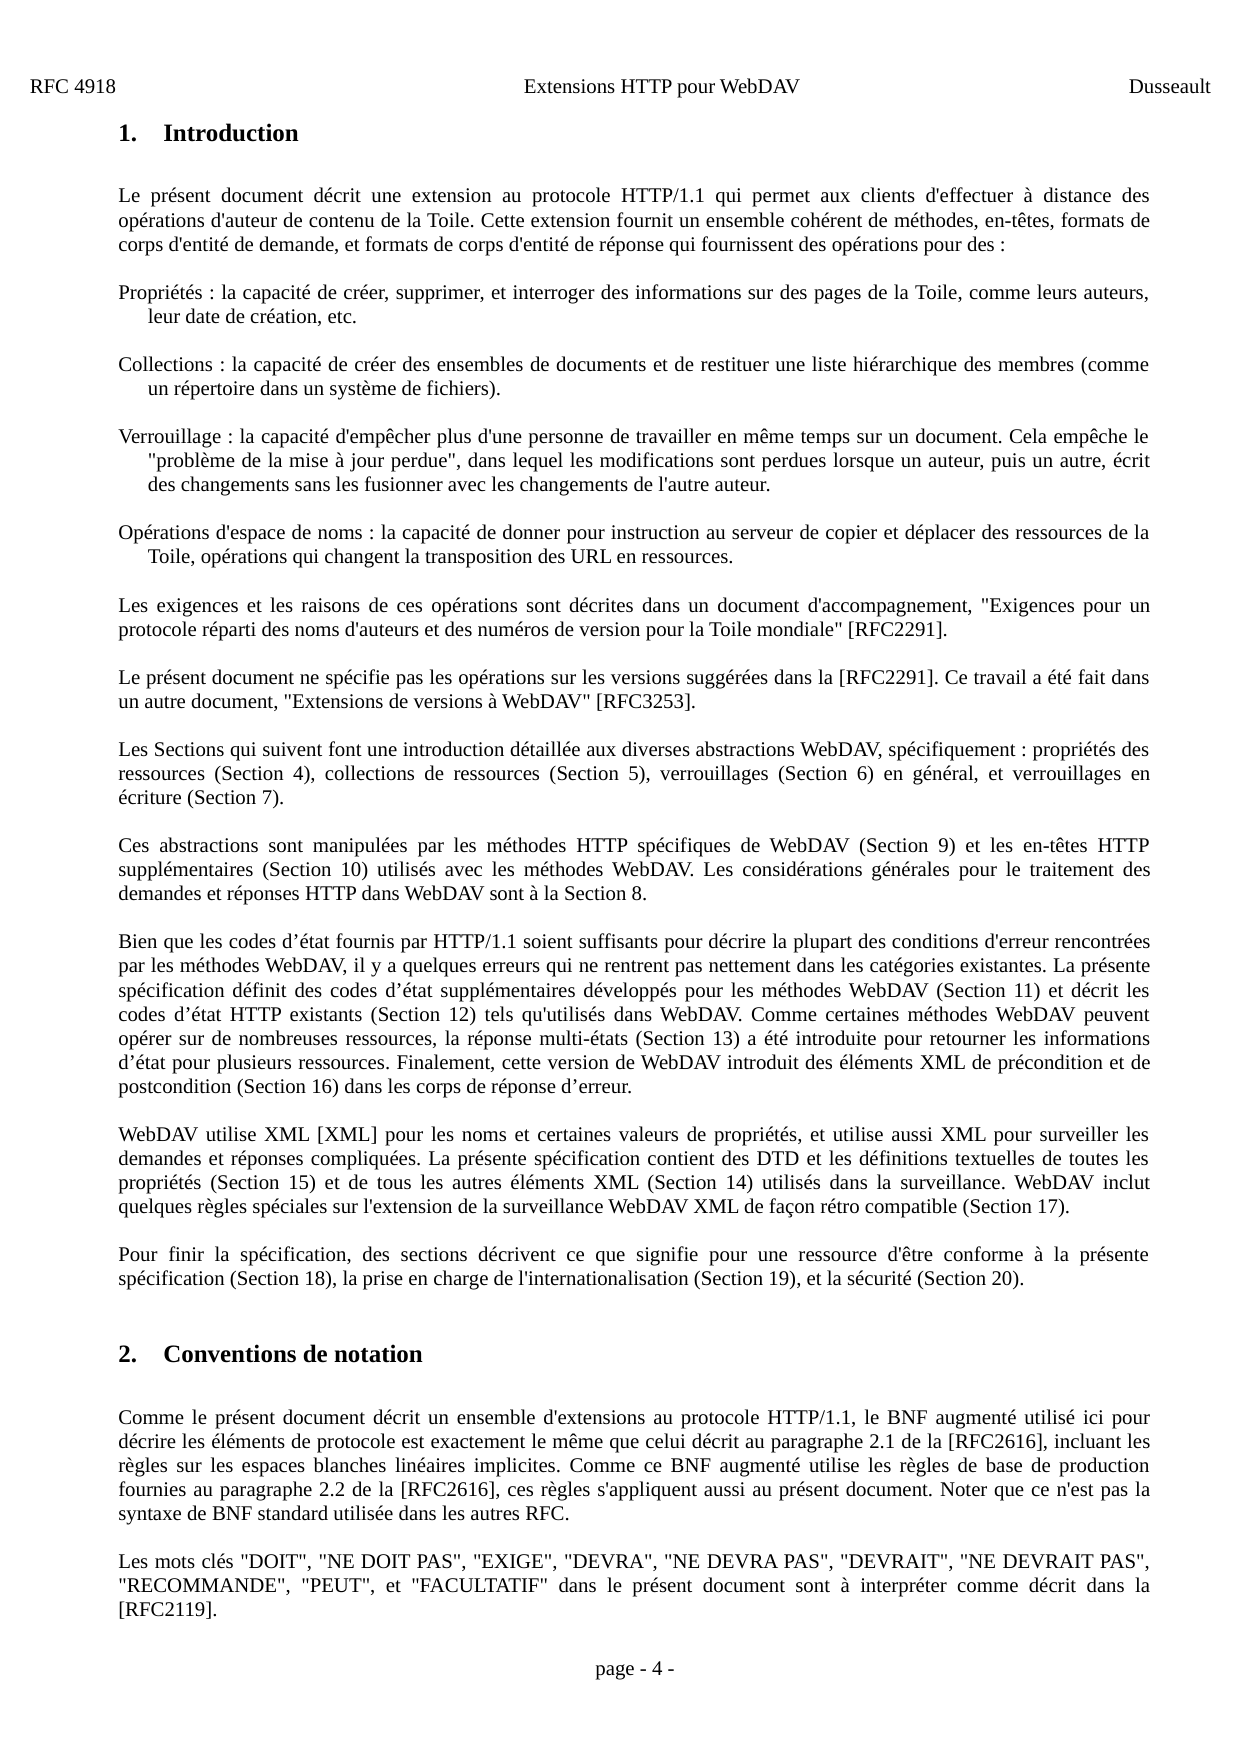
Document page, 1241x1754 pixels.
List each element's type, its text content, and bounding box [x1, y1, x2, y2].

text Les Sections qui suivent font une introduction détaillée aux diverses abstractions WebDAV, spécifiquement : propriétés des ressources (Section 4), collections de ressources (Section 5), verrouillages (Section 6) en général, et verrouillages en écriture (Section 7). [118, 737, 1152, 809]
text Le présent document décrit une extension au protocole HTTP/1.1 qui permet aux clients d'effectuer à distance des opérations d'auteur de contenu de la Toile. Cette extension fournit un ensemble cohérent de méthodes, en-têtes, formats de corps d'entité de demande, et formats de corps d'entité de réponse qui fournissent des opérations pour des : [118, 183, 1152, 256]
text Les mots clés "DOIT", "NE DOIT PAS", "EXIGE", "DEVRA", "NE DEVRA PAS", "DEVRAIT", "NE DEVRAIT PAS", "RECOMMANDE", "PEUT", et "FACULTATIF" dans le présent document sont à interpréter comme décrit dans la [RFC2119]. [118, 1549, 1152, 1621]
text Bien que les codes d’état fournis par HTTP/1.1 soient suffisants pour décrire la plupart des conditions d'erreur rencontrées par les méthodes WebDAV, il y a quelques erreurs qui ne rentrent pas nettement dans les catégories existantes. La présente spécification définit des codes d’état supplémentaires développés pour les méthodes WebDAV (Section 11) et décrit les codes d’état HTTP existants (Section 12) tels qu'utilisés dans WebDAV. Comme certaines méthodes WebDAV peuvent opérer sur de nombreuses ressources, la réponse multi-états (Section 13) a été introduite pour retourner les informations d’état pour plusieurs ressources. Finalement, cette version de WebDAV introduit des éléments XML de précondition et de postcondition (Section 16) dans les corps de réponse d’erreur. [118, 929, 1152, 1098]
subtitle 2. Conventions de notation [118, 1339, 1152, 1368]
subtitle 1. Introduction [118, 118, 1152, 147]
text Les exigences et les raisons de ces opérations sont décrites dans un document d'accompagnement, "Exigences pour un protocole réparti des noms d'auteurs et des numéros de version pour la Toile mondiale" [RFC2291]. [118, 592, 1152, 641]
text Verrouillage : la capacité d'empêcher plus d'une personne de travailler en même temps sur un document. Cela empêche le "problème de la mise à jour perdue", dans lequel les modifications sont perdues lorsque un auteur, puis un autre, écrit des changements sans les fusionner avec les changements de l'autre auteur. [118, 424, 1152, 496]
text Ces abstractions sont manipulées par les méthodes HTTP spécifiques de WebDAV (Section 9) et les en-têtes HTTP supplémentaires (Section 10) utilisés avec les méthodes WebDAV. Les considérations générales pour le traitement des demandes et réponses HTTP dans WebDAV sont à la Section 8. [118, 833, 1152, 905]
text Le présent document ne spécifie pas les opérations sur les versions suggérées dans la [RFC2291]. Ce travail a été fait dans un autre document, "Extensions de versions à WebDAV" [RFC3253]. [118, 665, 1152, 713]
text Collections : la capacité de créer des ensembles de documents et de restituer une liste hiérarchique des membres (comme un répertoire dans un système de fichiers). [118, 352, 1152, 400]
text Propriétés : la capacité de créer, supprimer, et interroger des informations sur des pages de la Toile, comme leurs auteurs, leur date de création, etc. [118, 280, 1152, 328]
text WebDAV utilise XML [XML] pour les noms et certaines valeurs de propriétés, et utilise aussi XML pour surveiller les demandes et réponses compliquées. La présente spécification contient des DTD et les définitions textuelles de toutes les propriétés (Section 15) et de tous les autres éléments XML (Section 14) utilisés dans la surveillance. WebDAV inclut quelques règles spéciales sur l'extension de la surveillance WebDAV XML de façon rétro compatible (Section 17). [118, 1122, 1152, 1218]
text Comme le présent document décrit un ensemble d'extensions au protocole HTTP/1.1, le BNF augmenté utilisé ici pour décrire les éléments de protocole est exactement le même que celui décrit au paragraphe 2.1 de la [RFC2616], incluant les règles sur les espaces blanches linéaires implicites. Comme ce BNF augmenté utilise les règles de base de production fournies au paragraphe 2.2 de la [RFC2616], ces règles s'appliquent aussi au présent document. Noter que ce n'est pas la syntaxe de BNF standard utilisée dans les autres RFC. [118, 1405, 1152, 1525]
text Pour finir la spécification, des sections décrivent ce que signifie pour une ressource d'être conforme à la présente spécification (Section 18), la prise en charge de l'internationalisation (Section 19), et la sécurité (Section 20). [118, 1242, 1152, 1290]
text Opérations d'espace de noms : la capacité de donner pour instruction au serveur de copier et déplacer des ressources de la Toile, opérations qui changent la transposition des URL en ressources. [118, 520, 1152, 568]
